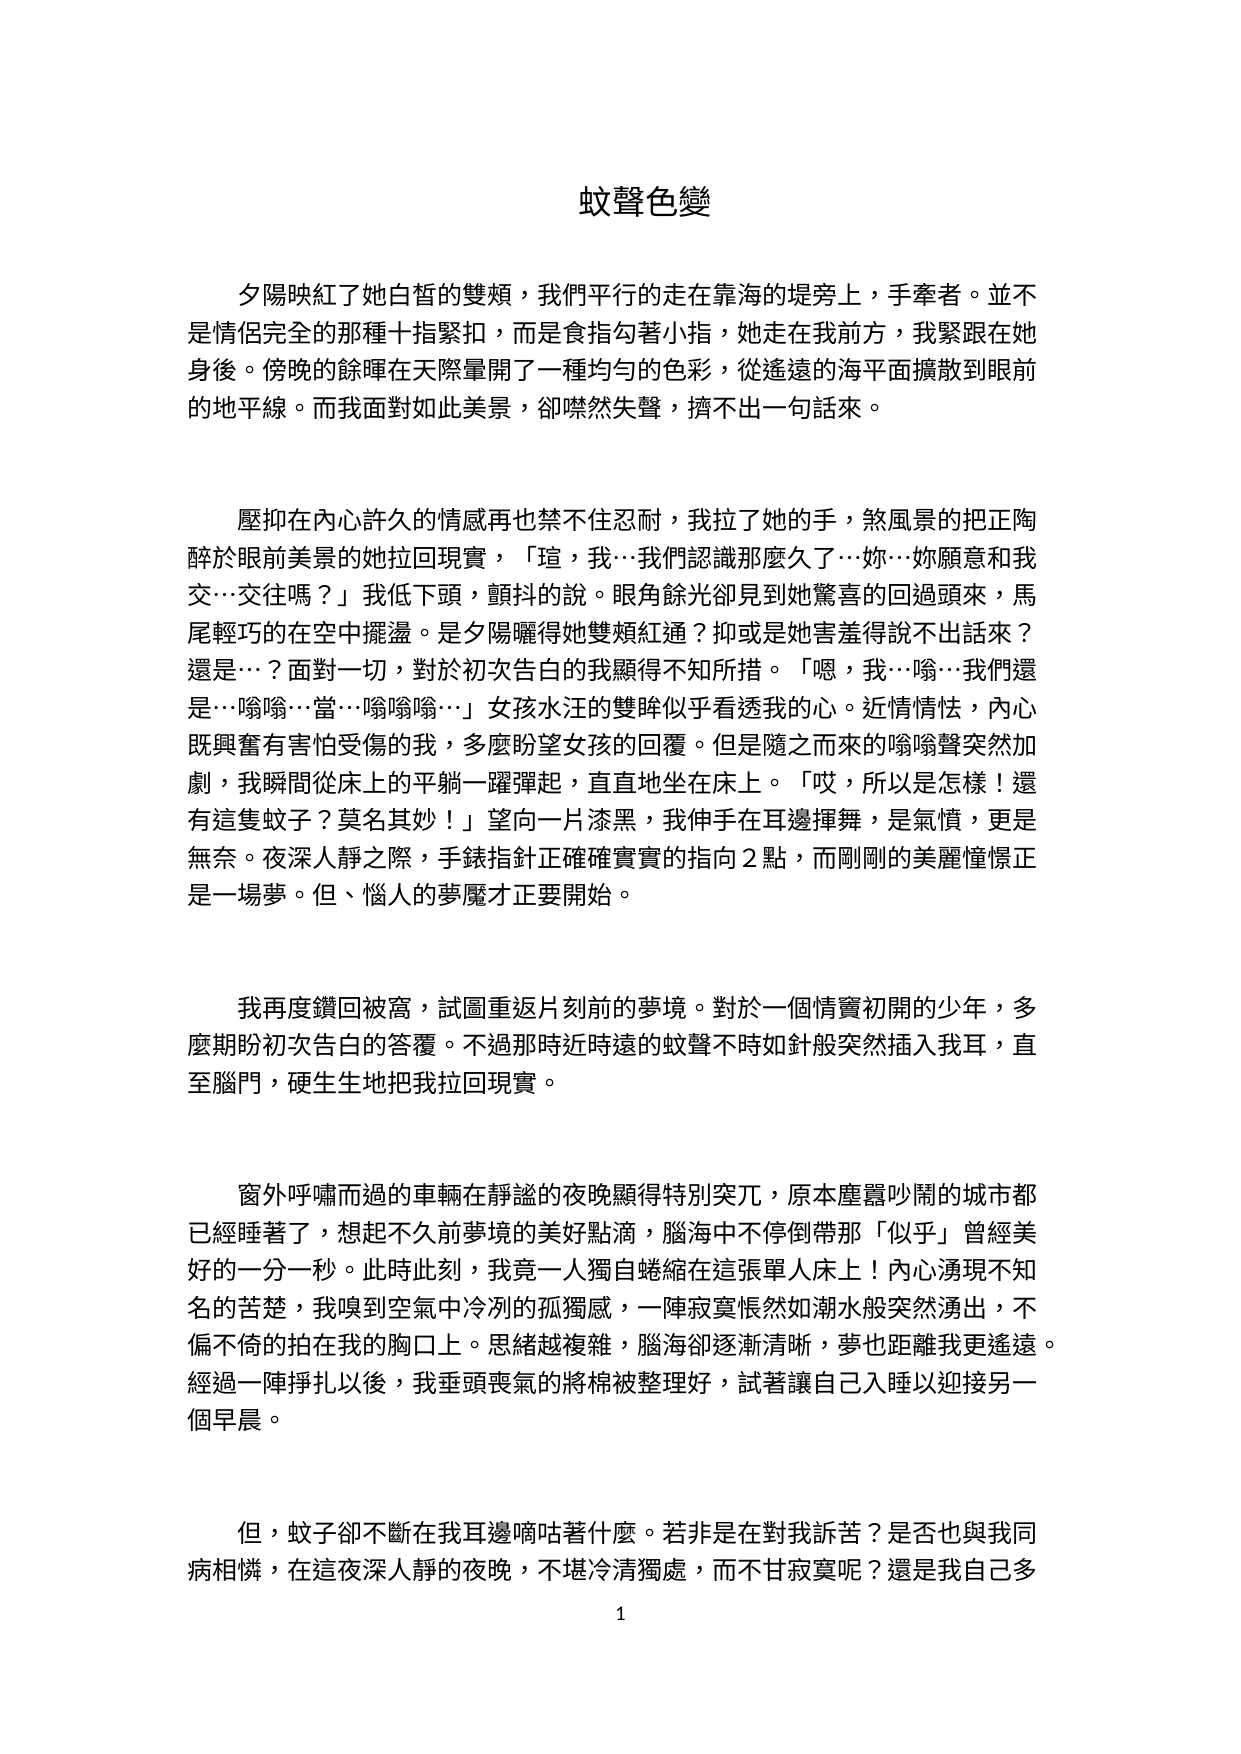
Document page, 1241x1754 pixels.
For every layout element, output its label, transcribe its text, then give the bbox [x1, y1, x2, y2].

text 但，蚊子卻不斷在我耳邊嘀咕著什麼。若非是在對我訴苦？是否也與我同病相憐，在這夜深人靜的夜晚，不堪冷清獨處，而不甘寂寞呢？還是我自己多愁善感罷了？儘管這小傢伙悽慘處境確實令人不捨，但別怪我無情，睡意正濃，我只想擁抱睡眠，以撫慰我寂寞的心靈。面對蚊子的獨白，絲毫不在意。儘管如此，蚊子就像一台停不止的收音機，沙沙沙的在耳邊不停放送惱人的頻率，在我耳邊之際徘徊遊走，盤旋在我的頭頂上。 [187, 1512, 1053, 1587]
text 我再度鑽回被窩，試圖重返片刻前的夢境。對於一個情竇初開的少年，多麼期盼初次告白的答覆。不過那時近時遠的蚊聲不時如針般突然插入我耳，直至腦門，硬生生地把我拉回現實。 [187, 987, 1053, 1100]
text 窗外呼嘯而過的車輛在靜謐的夜晚顯得特別突兀，原本塵囂吵鬧的城市都已經睡著了，想起不久前夢境的美好點滴，腦海中不停倒帶那「似乎」曾經美好的一分一秒。此時此刻，我竟一人獨自蜷縮在這張單人床上！內心湧現不知名的苦楚，我嗅到空氣中冷冽的孤獨感，一陣寂寞悵然如潮水般突然湧出，不偏不倚的拍在我的胸口上。思緒越複雜，腦海卻逐漸清晰，夢也距離我更遙遠。經過一陣掙扎以後，我垂頭喪氣的將棉被整理好，試著讓自己入睡以迎接另一個早晨。 [187, 1175, 1053, 1437]
text 壓抑在內心許久的情感再也禁不住忍耐，我拉了她的手，煞風景的把正陶醉於眼前美景的她拉回現實，「瑄，我…我們認識那麼久了…妳…妳願意和我交…交往嗎？」我低下頭，顫抖的說。眼角餘光卻見到她驚喜的回過頭來，馬尾輕巧的在空中擺盪。是夕陽曬得她雙頰紅通？抑或是她害羞得說不出話來？還是…？面對一切，對於初次告白的我顯得不知所措。「嗯，我…嗡…我們還是…嗡嗡…當…嗡嗡嗡…」女孩水汪的雙眸似乎看透我的心。近情情怯，內心既興奮有害怕受傷的我，多麼盼望女孩的回覆。但是隨之而來的嗡嗡聲突然加劇，我瞬間從床上的平躺一躍彈起，直直地坐在床上。「哎，所以是怎樣！還有這隻蚊子？莫名其妙！」望向一片漆黑，我伸手在耳邊揮舞，是氣憤，更是無奈。夜深人靜之際，手錶指針正確確實實的指向２點，而剛剛的美麗憧憬正是一場夢。但、惱人的夢魘才正要開始。 [187, 500, 1053, 912]
text 蚊聲色變 [187, 162, 1053, 237]
text 夕陽映紅了她白皙的雙頰，我們平行的走在靠海的堤旁上，手牽者。並不是情侶完全的那種十指緊扣，而是食指勾著小指，她走在我前方，我緊跟在她身後。傍晚的餘暉在天際暈開了一種均勻的色彩，從遙遠的海平面擴散到眼前的地平線。而我面對如此美景，卻噤然失聲，擠不出一句話來。 [187, 275, 1053, 425]
